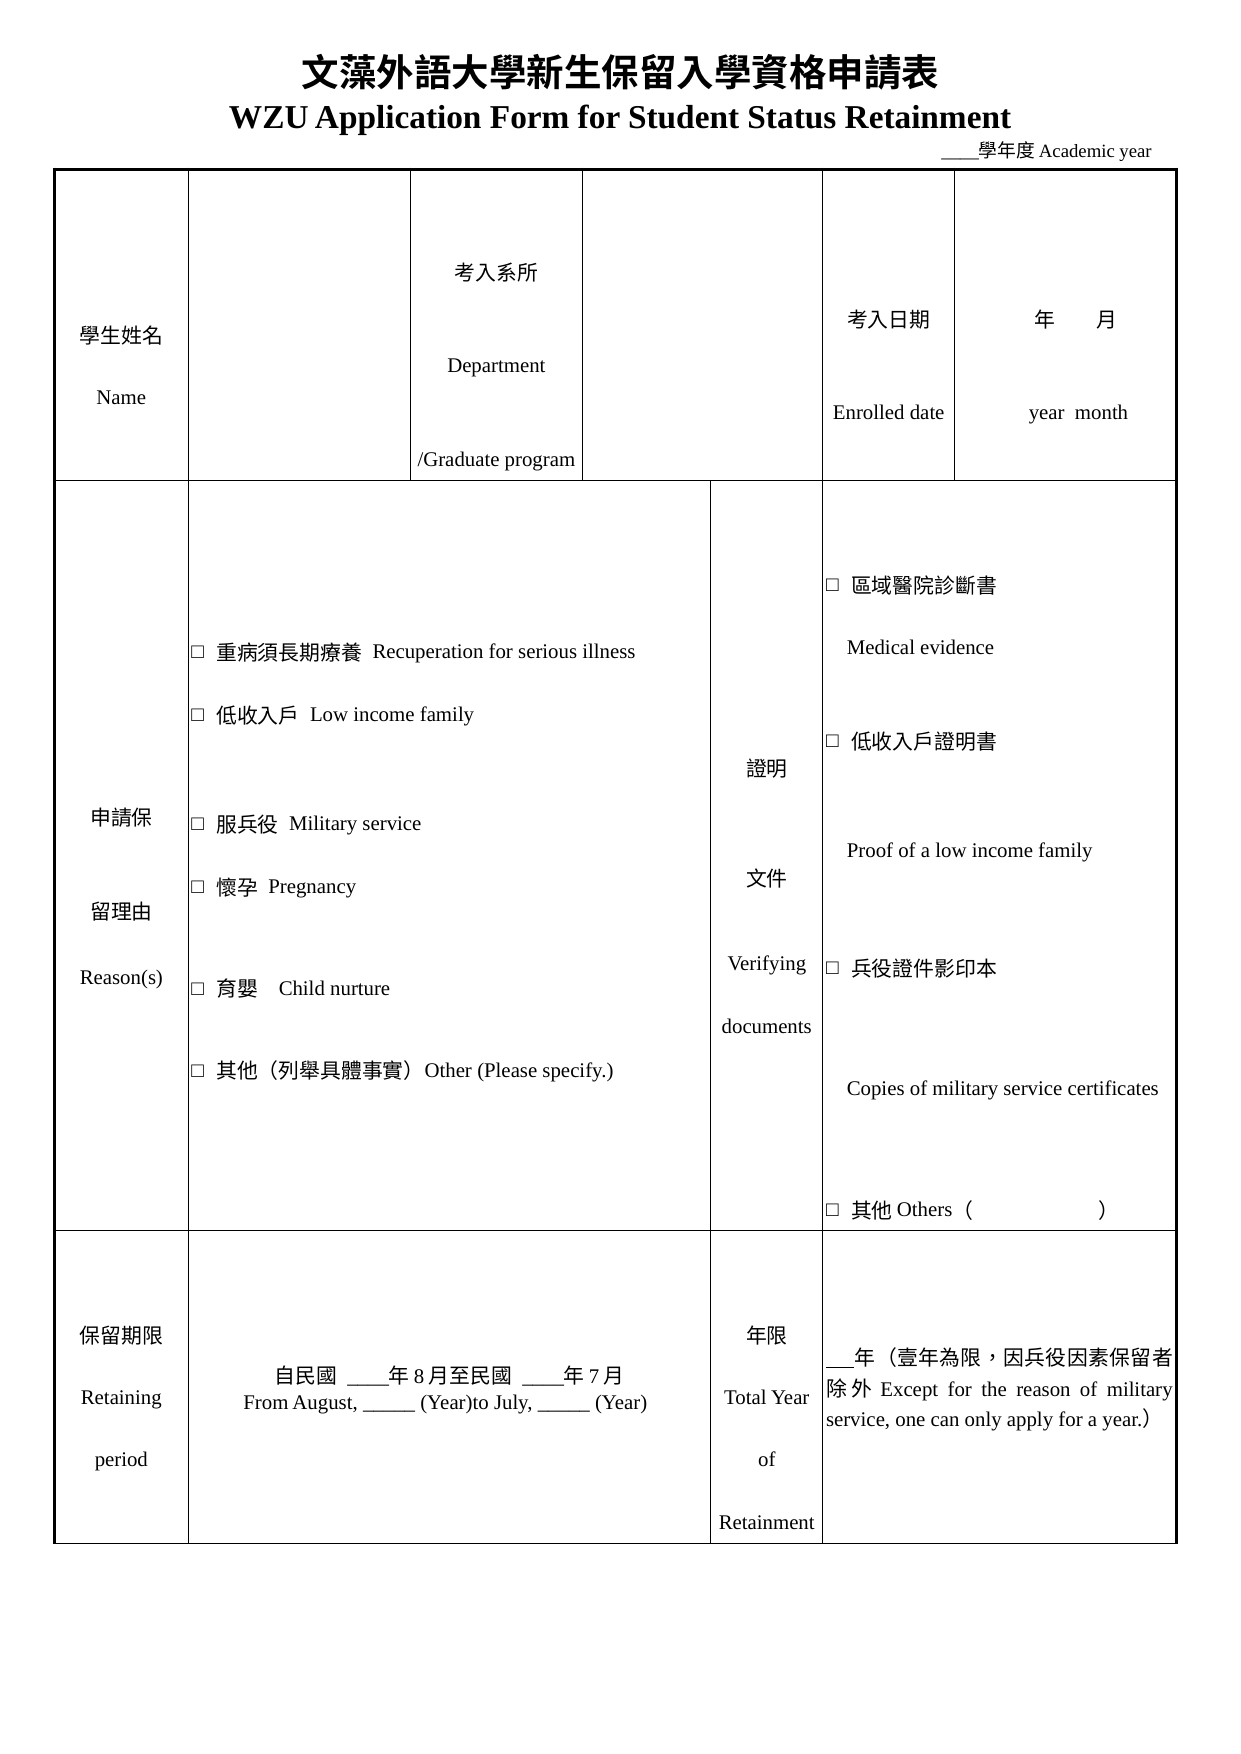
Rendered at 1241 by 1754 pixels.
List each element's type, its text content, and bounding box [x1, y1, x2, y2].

table_cell 自民國 ____年8月至民國 ____年7月 From August, _____ (Year)to July, _____ (Year) [189, 1231, 710, 1543]
table_cell 申請保 留理由 Reason(s) [56, 481, 188, 1230]
table_cell 區域醫院診斷書 Medical evidence 低收入戶證明書 Proof of a low income family 兵役證件影印本 Copies of military service certificates 其他Others（ ） [823, 481, 1175, 1230]
text ____學年度Academic year [89, 135, 1152, 162]
table_cell 年（壹年為限，因兵役因素保留者除外Except for the reason of military service, one can only apply for a year.） [823, 1231, 1175, 1543]
text WZU Application Form for Student Status Retainment [89, 97, 1152, 135]
table_header 學生姓名 Name [56, 171, 188, 480]
table_cell 證明 文件 Verifying documents [711, 481, 822, 1230]
table_header 年 月 year month [955, 171, 1175, 480]
table_cell 重病須長期療養 Recuperation for serious illness 低收入戶 Low income family 服兵役 Military service 懷孕 Pregnancy 育嬰 Child nurture 其他（列舉具體事實）Other (Please specify.) [189, 481, 710, 1230]
table_cell 年限 Total Year of Retainment [711, 1231, 822, 1543]
table_header 考入日期 Enrolled date [823, 171, 954, 480]
text 文藻外語大學新生保留入學資格申請表 [89, 43, 1152, 97]
table_cell 保留期限 Retaining period [56, 1231, 188, 1543]
table_header [583, 171, 822, 480]
table_header [189, 171, 410, 480]
table_header 考入系所 Department /Graduate program [411, 171, 582, 480]
